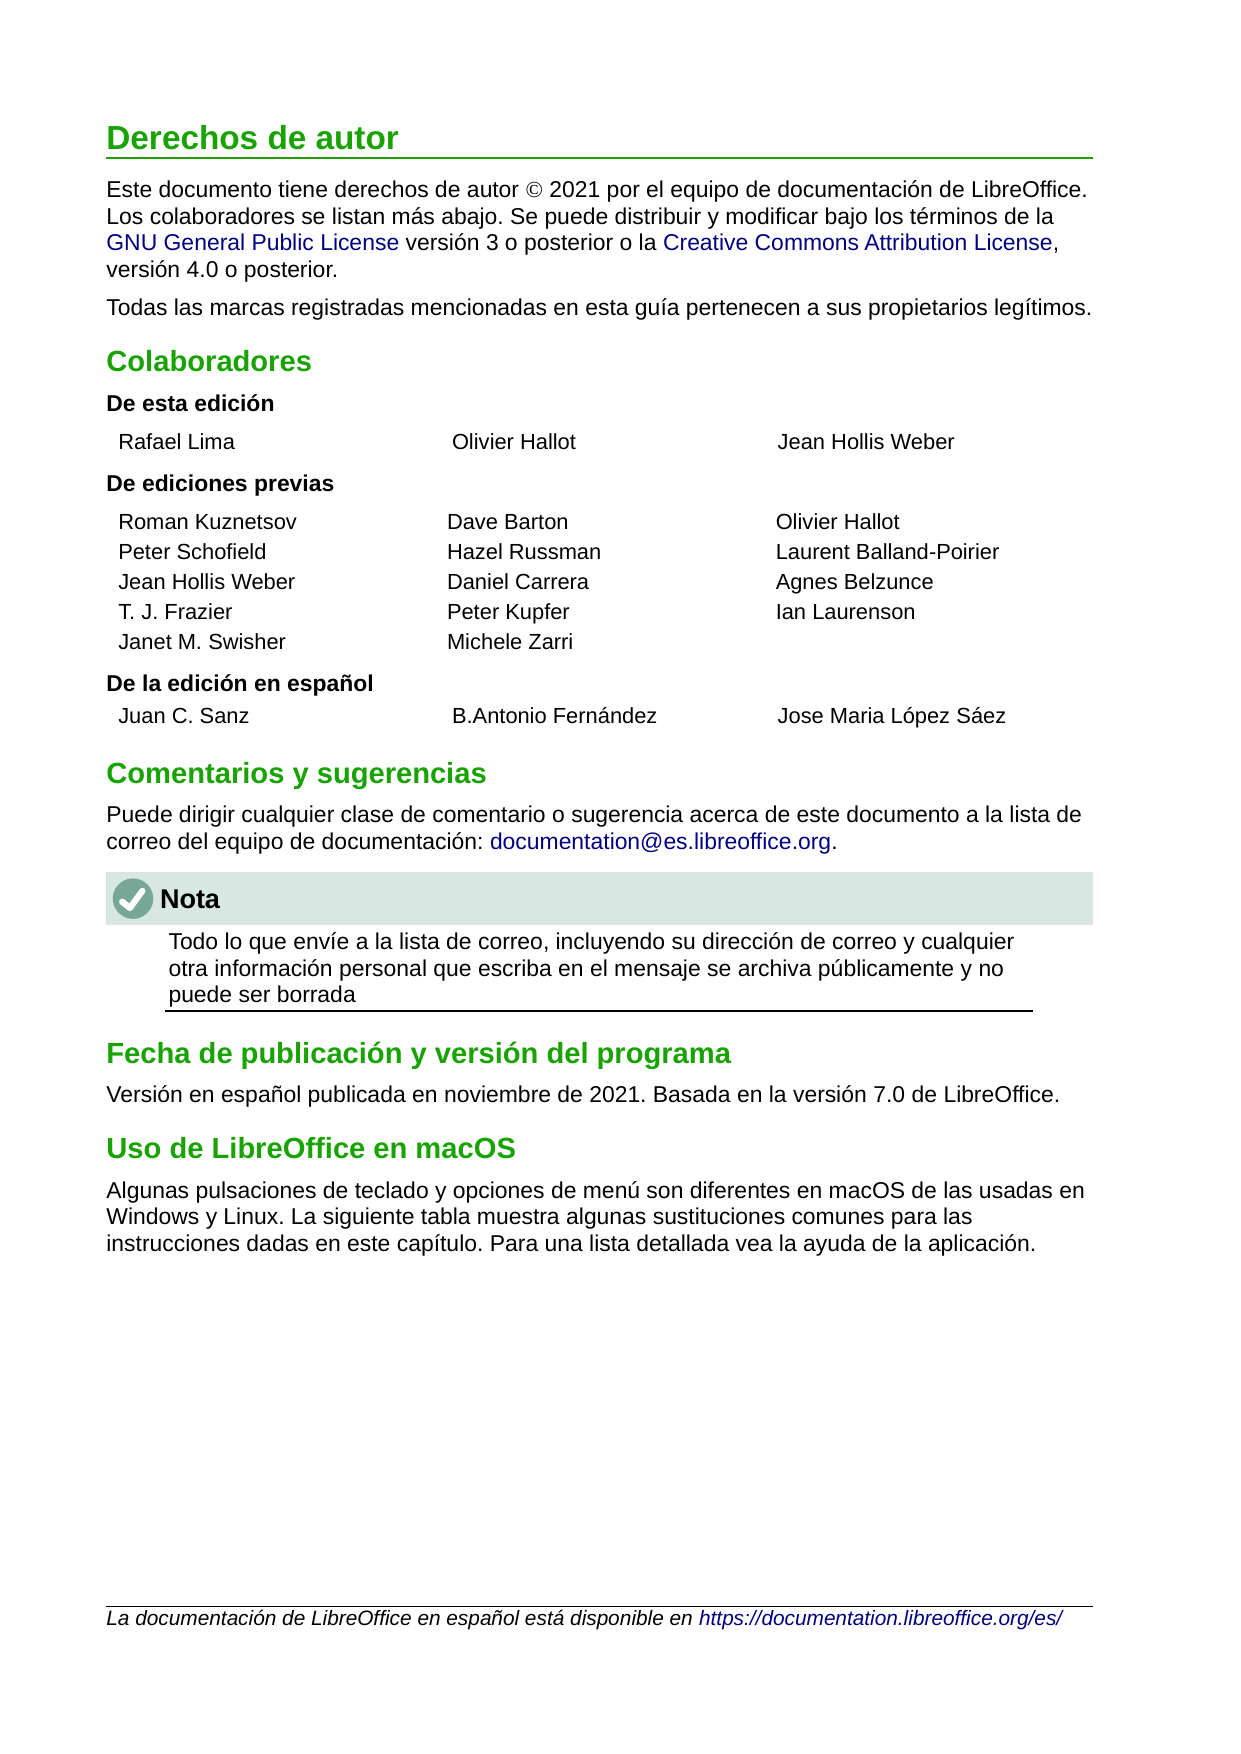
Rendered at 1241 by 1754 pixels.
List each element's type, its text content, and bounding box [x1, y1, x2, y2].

text Versión en español publicada en noviembre de 2021. Basada en la versión 7.0 de LibreOffice. [106, 1081, 1093, 1108]
subtitle Nota [106, 872, 1093, 925]
table_cell Ian Laurenson [764, 599, 1093, 629]
text Este documento tiene derechos de autor © 2021 por el equipo de documentación de LibreOffice. Los colaboradores se listan más abajo. Se puede distribuir y modificar bajo los términos de la GNU General Public License versión 3 o posterior o la Creative Commons Attribution License, versión 4.0 o posterior. [106, 176, 1093, 282]
text Todas las marcas registradas mencionadas en esta guía pertenecen a sus propietarios legítimos. [106, 294, 1093, 321]
table_cell Peter Kupfer [435, 599, 764, 629]
table_cell T. J. Frazier [106, 599, 435, 629]
table_header Jean Hollis Weber [766, 429, 1093, 458]
table_cell Daniel Carrera [435, 569, 764, 599]
text De ediciones previas [106, 470, 1093, 497]
table_cell Hazel Russman [435, 539, 764, 569]
text De la edición en español [106, 670, 1093, 697]
table_header Olivier Hallot [440, 429, 766, 458]
table_cell Peter Schofield [106, 539, 435, 569]
table_cell [764, 629, 1093, 658]
table_cell Jean Hollis Weber [106, 569, 435, 599]
text De esta edición [106, 390, 1093, 416]
subtitle Fecha de publicación y versión del programa [106, 1036, 1093, 1070]
table_cell Agnes Belzunce [764, 569, 1093, 599]
subtitle Comentarios y sugerencias [106, 756, 1093, 790]
text Todo lo que envíe a la lista de correo, incluyendo su dirección de correo y cualquier otra información personal que escriba en el mensaje se archiva públicamente y no puede ser borrada [165, 925, 1033, 1010]
table_cell Laurent Balland-Poirier [764, 539, 1093, 569]
table_header Jose Maria López Sáez [766, 703, 1093, 732]
text Algunas pulsaciones de teclado y opciones de menú son diferentes en macOS de las usadas en Windows y Linux. La siguiente tabla muestra algunas sustituciones comunes para las instrucciones dadas en este capítulo. Para una lista detallada vea la ayuda de la aplicación. [106, 1177, 1093, 1256]
table_header Juan C. Sanz [106, 703, 440, 732]
table_header Roman Kuznetsov [106, 509, 435, 539]
table_header Olivier Hallot [764, 509, 1093, 539]
subtitle Colaboradores [106, 344, 1093, 378]
table_cell Janet M. Swisher [106, 629, 435, 658]
table_header Dave Barton [435, 509, 764, 539]
text Puede dirigir cualquier clase de comentario o sugerencia acerca de este documento a la lista de correo del equipo de documentación: documentation@es.libreoffice.org. [106, 801, 1093, 854]
table_cell Michele Zarri [435, 629, 764, 658]
table_header Rafael Lima [106, 429, 440, 458]
subtitle Uso de LibreOffice en macOS [106, 1131, 1093, 1165]
table_header B.Antonio Fernández [440, 703, 766, 732]
subtitle Derechos de autor [106, 118, 1093, 157]
